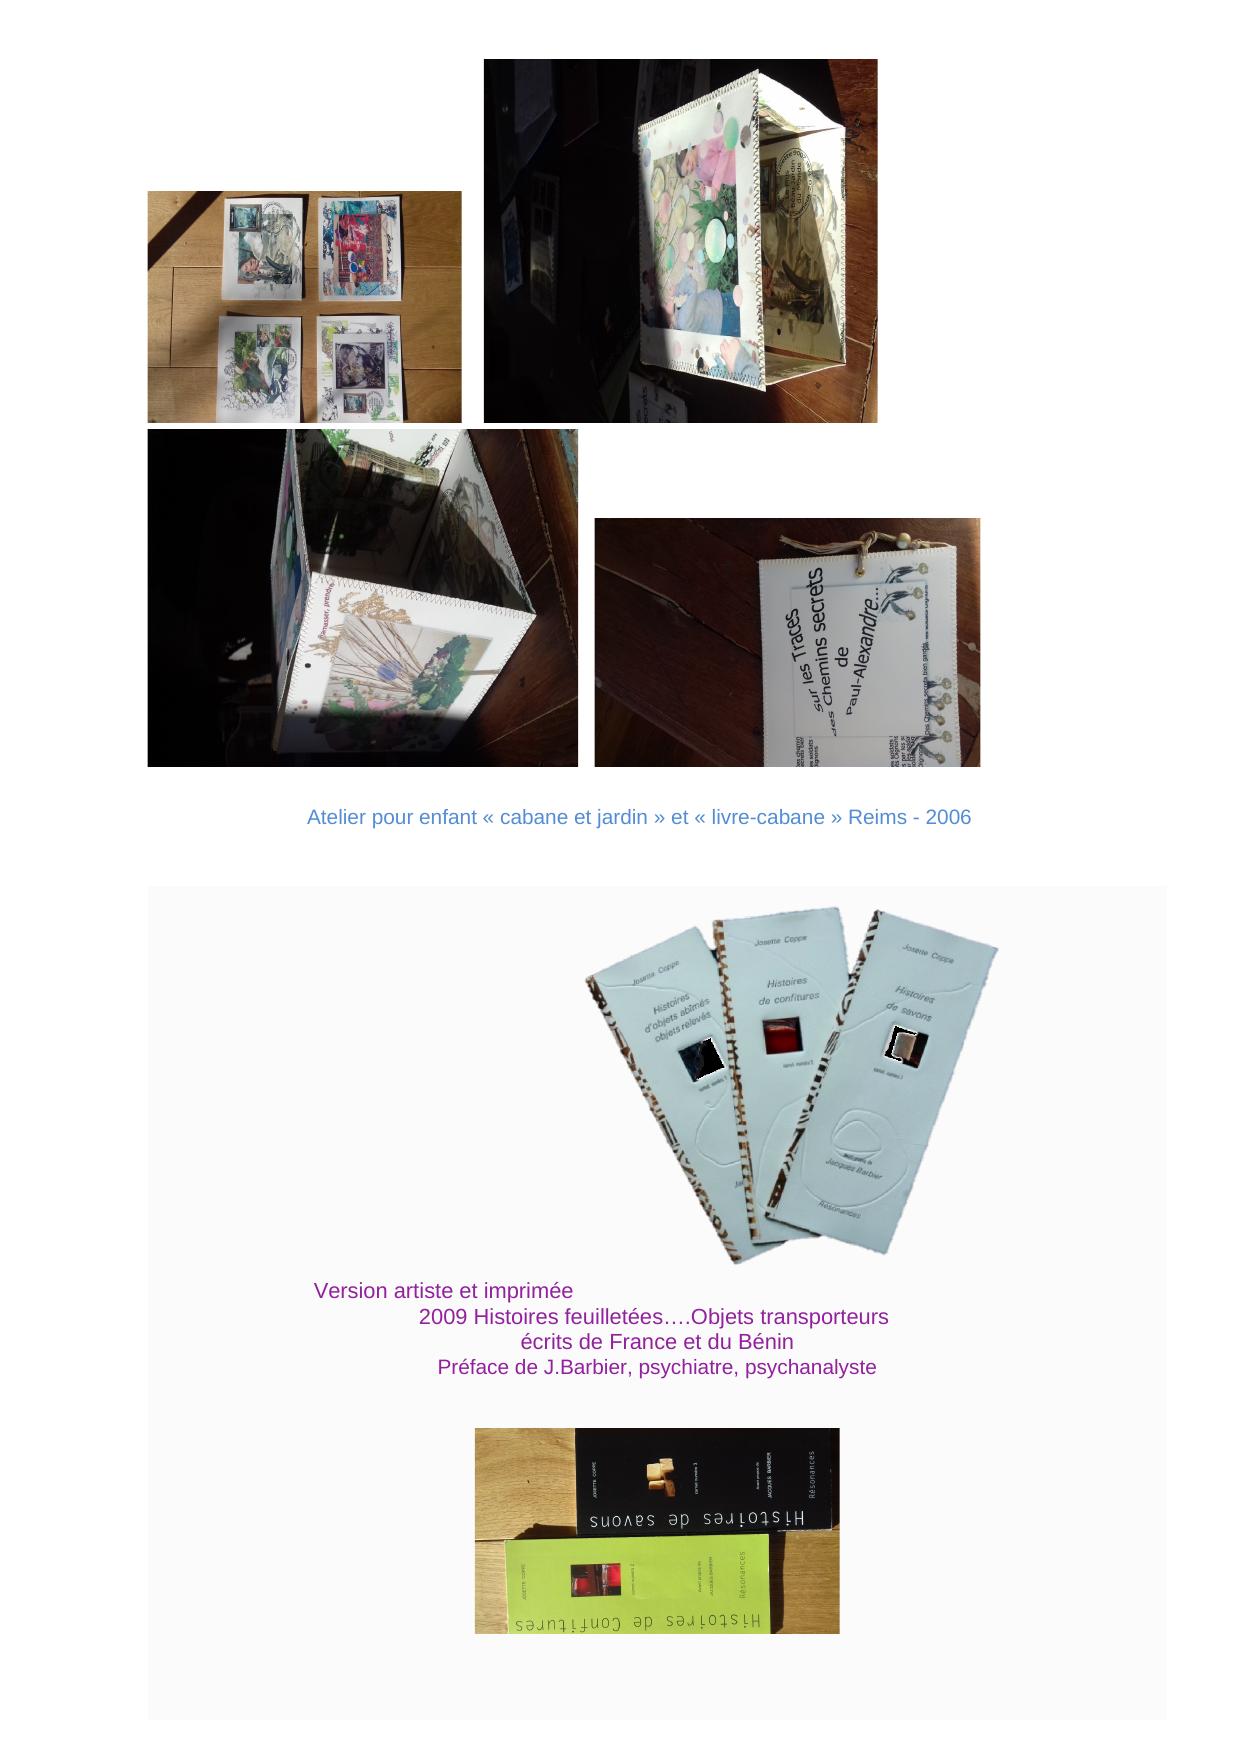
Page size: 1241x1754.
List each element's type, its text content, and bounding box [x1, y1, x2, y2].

text 2009 Histoires feuilletées….Objets transporteurs [148, 1304, 1167, 1329]
text écrits de France et du Bénin [148, 1329, 1167, 1354]
picture [474, 1428, 840, 1634]
picture [147, 429, 579, 767]
picture [483, 59, 878, 423]
text Version artiste et imprimée [148, 886, 1167, 1304]
text Préface de J.Barbier, psychiatre, psychanalyste [148, 1354, 1167, 1378]
picture [579, 885, 1001, 1280]
picture [147, 191, 462, 423]
picture [594, 518, 981, 767]
